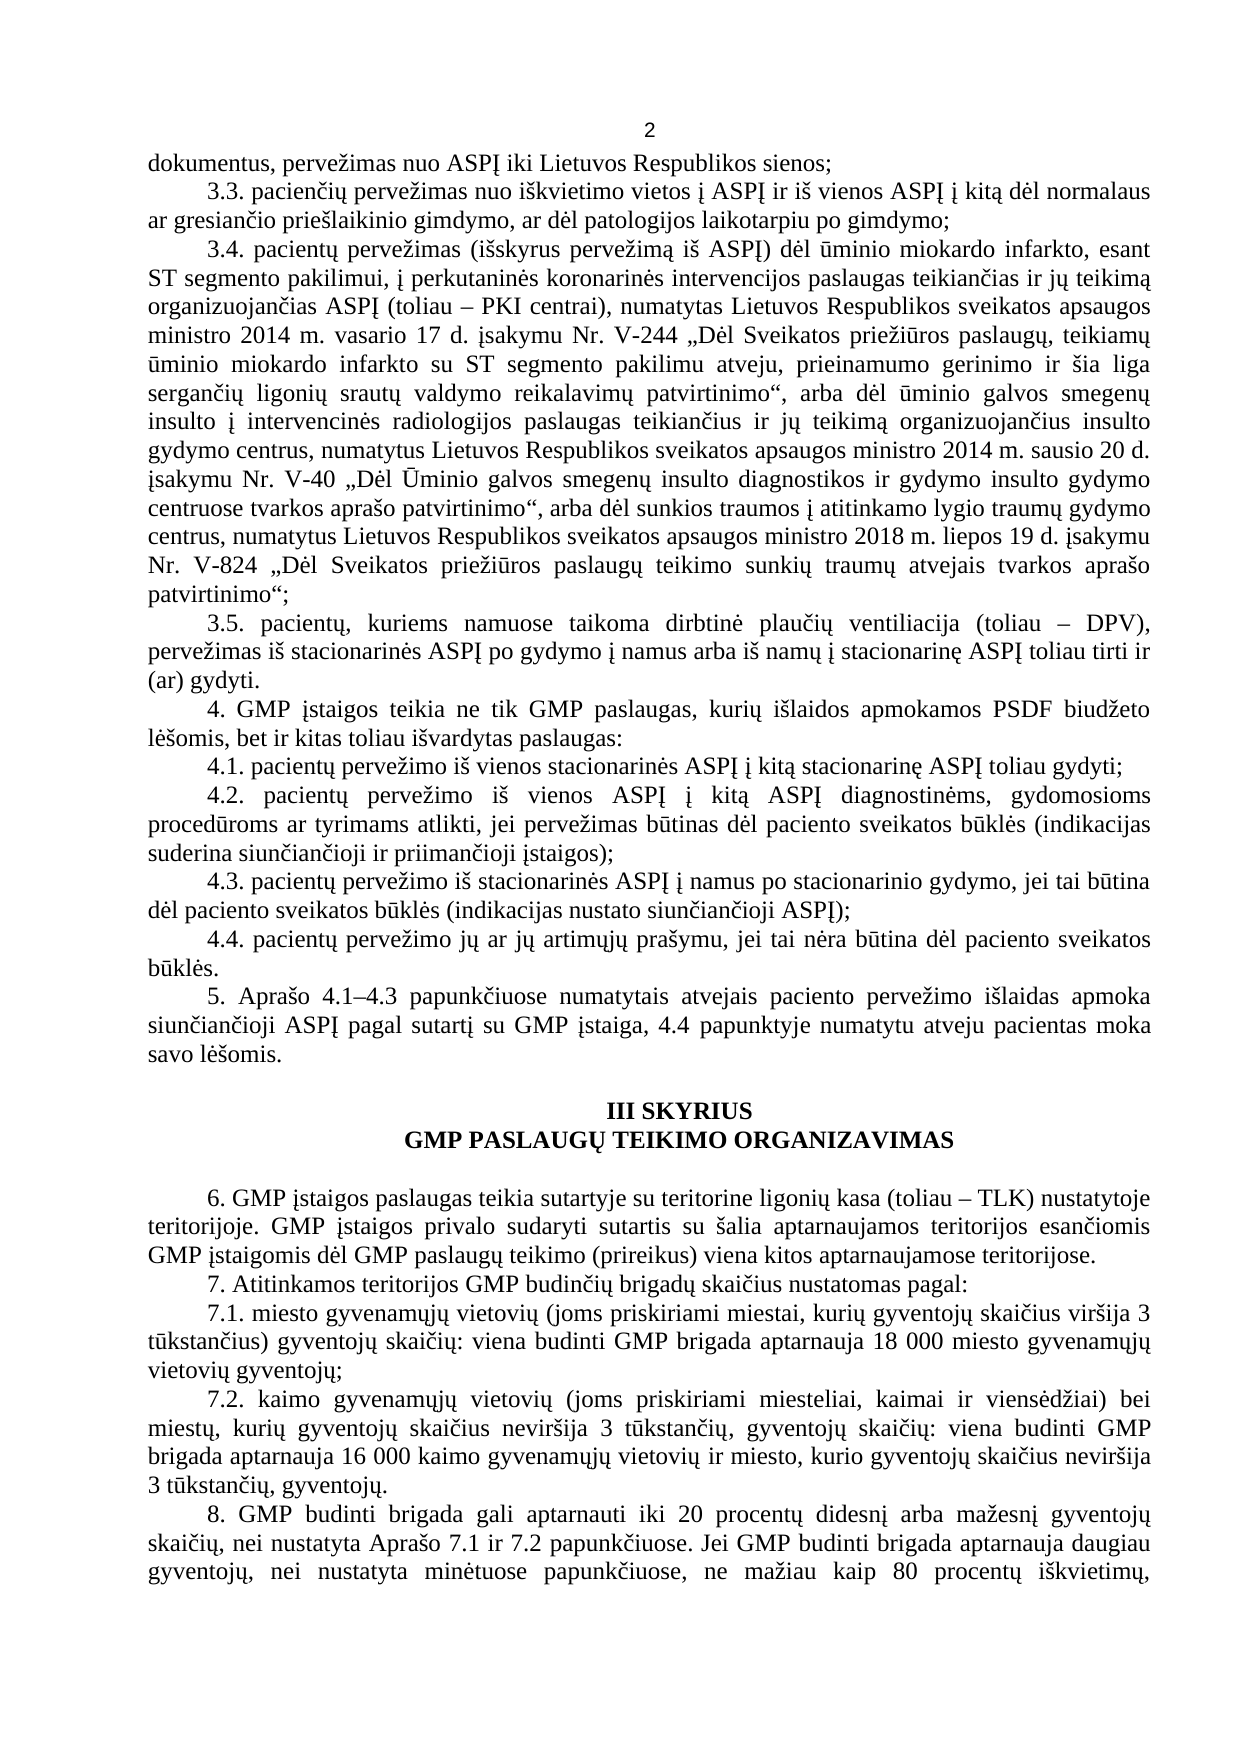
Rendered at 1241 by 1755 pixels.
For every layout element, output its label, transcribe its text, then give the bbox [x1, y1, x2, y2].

text 3.4. pacientų pervežimas (išskyrus pervežimą iš ASPĮ) dėl ūminio miokardo infarkto, esant ST segmento pakilimui, į perkutaninės koronarinės intervencijos paslaugas teikiančias ir jų teikimą organizuojančias ASPĮ (toliau – PKI centrai), numatytas Lietuvos Respublikos sveikatos apsaugos ministro 2014 m. vasario 17 d. įsakymu Nr. V-244 „Dėl Sveikatos priežiūros paslaugų, teikiamų ūminio miokardo infarkto su ST segmento pakilimu atveju, prieinamumo gerinimo ir šia liga sergančių ligonių srautų valdymo reikalavimų patvirtinimo“, arba dėl ūminio galvos smegenų insulto į intervencinės radiologijos paslaugas teikiančius ir jų teikimą organizuojančius insulto gydymo centrus, numatytus Lietuvos Respublikos sveikatos apsaugos ministro 2014 m. sausio 20 d. įsakymu Nr. V-40 „Dėl Ūminio galvos smegenų insulto diagnostikos ir gydymo insulto gydymo centruose tvarkos aprašo patvirtinimo“, arba dėl sunkios traumos į atitinkamo lygio traumų gydymo centrus, numatytus Lietuvos Respublikos sveikatos apsaugos ministro 2018 m. liepos 19 d. įsakymu Nr. V-824 „Dėl Sveikatos priežiūros paslaugų teikimo sunkių traumų atvejais tvarkos aprašo patvirtinimo“; [148, 234, 1152, 608]
text 5. Aprašo 4.1–4.3 papunkčiuose numatytais atvejais paciento pervežimo išlaidas apmoka siunčiančioji ASPĮ pagal sutartį su GMP įstaiga, 4.4 papunktyje numatytu atveju pacientas moka savo lėšomis. [148, 981, 1152, 1068]
text III SKYRIUS [148, 1096, 1152, 1125]
text 4.3. pacientų pervežimo iš stacionarinės ASPĮ į namus po stacionarinio gydymo, jei tai būtina dėl paciento sveikatos būklės (indikacijas nustato siunčiančioji ASPĮ); [148, 866, 1152, 924]
text GMP PASLAUGŲ TEIKIMO ORGANIZAVIMAS [148, 1125, 1152, 1154]
text 7.2. kaimo gyvenamųjų vietovių (joms priskiriami miesteliai, kaimai ir viensėdžiai) bei miestų, kurių gyventojų skaičius neviršija 3 tūkstančių, gyventojų skaičių: viena budinti GMP brigada aptarnauja 16 000 kaimo gyvenamųjų vietovių ir miesto, kurio gyventojų skaičius neviršija 3 tūkstančių, gyventojų. [148, 1384, 1152, 1499]
text 7. Atitinkamos teritorijos GMP budinčių brigadų skaičius nustatomas pagal: [148, 1269, 1152, 1298]
text 7.1. miesto gyvenamųjų vietovių (joms priskiriami miestai, kurių gyventojų skaičius viršija 3 tūkstančius) gyventojų skaičių: viena budinti GMP brigada aptarnauja 18 000 miesto gyvenamųjų vietovių gyventojų; [148, 1298, 1152, 1384]
text 4. GMP įstaigos teikia ne tik GMP paslaugas, kurių išlaidos apmokamos PSDF biudžeto lėšomis, bet ir kitas toliau išvardytas paslaugas: [148, 694, 1152, 751]
text 4.4. pacientų pervežimo jų ar jų artimųjų prašymu, jei tai nėra būtina dėl paciento sveikatos būklės. [148, 924, 1152, 981]
text 4.1. pacientų pervežimo iš vienos stacionarinės ASPĮ į kitą stacionarinę ASPĮ toliau gydyti; [148, 751, 1152, 780]
text 6. GMP įstaigos paslaugas teikia sutartyje su teritorine ligonių kasa (toliau – TLK) nustatytoje teritorijoje. GMP įstaigos privalo sudaryti sutartis su šalia aptarnaujamos teritorijos esančiomis GMP įstaigomis dėl GMP paslaugų teikimo (prireikus) viena kitos aptarnaujamose teritorijose. [148, 1183, 1152, 1269]
text 3.5. pacientų, kuriems namuose taikoma dirbtinė plaučių ventiliacija (toliau – DPV), pervežimas iš stacionarinės ASPĮ po gydymo į namus arba iš namų į stacionarinę ASPĮ toliau tirti ir (ar) gydyti. [148, 608, 1152, 694]
text 4.2. pacientų pervežimo iš vienos ASPĮ į kitą ASPĮ diagnostinėms, gydomosioms procedūroms ar tyrimams atlikti, jei pervežimas būtinas dėl paciento sveikatos būklės (indikacijas suderina siunčiančioji ir priimančioji įstaigos); [148, 780, 1152, 866]
text dokumentus, pervežimas nuo ASPĮ iki Lietuvos Respublikos sienos; [148, 148, 1152, 176]
text 8. GMP budinti brigada gali aptarnauti iki 20 procentų didesnį arba mažesnį gyventojų skaičių, nei nustatyta Aprašo 7.1 ir 7.2 papunkčiuose. Jei GMP budinti brigada aptarnauja daugiau gyventojų, nei nustatyta minėtuose papunkčiuose, ne mažiau kaip 80 procentų iškvietimų, [148, 1499, 1152, 1585]
text 3.3. pacienčių pervežimas nuo iškvietimo vietos į ASPĮ ir iš vienos ASPĮ į kitą dėl normalaus ar gresiančio priešlaikinio gimdymo, ar dėl patologijos laikotarpiu po gimdymo; [148, 176, 1152, 234]
